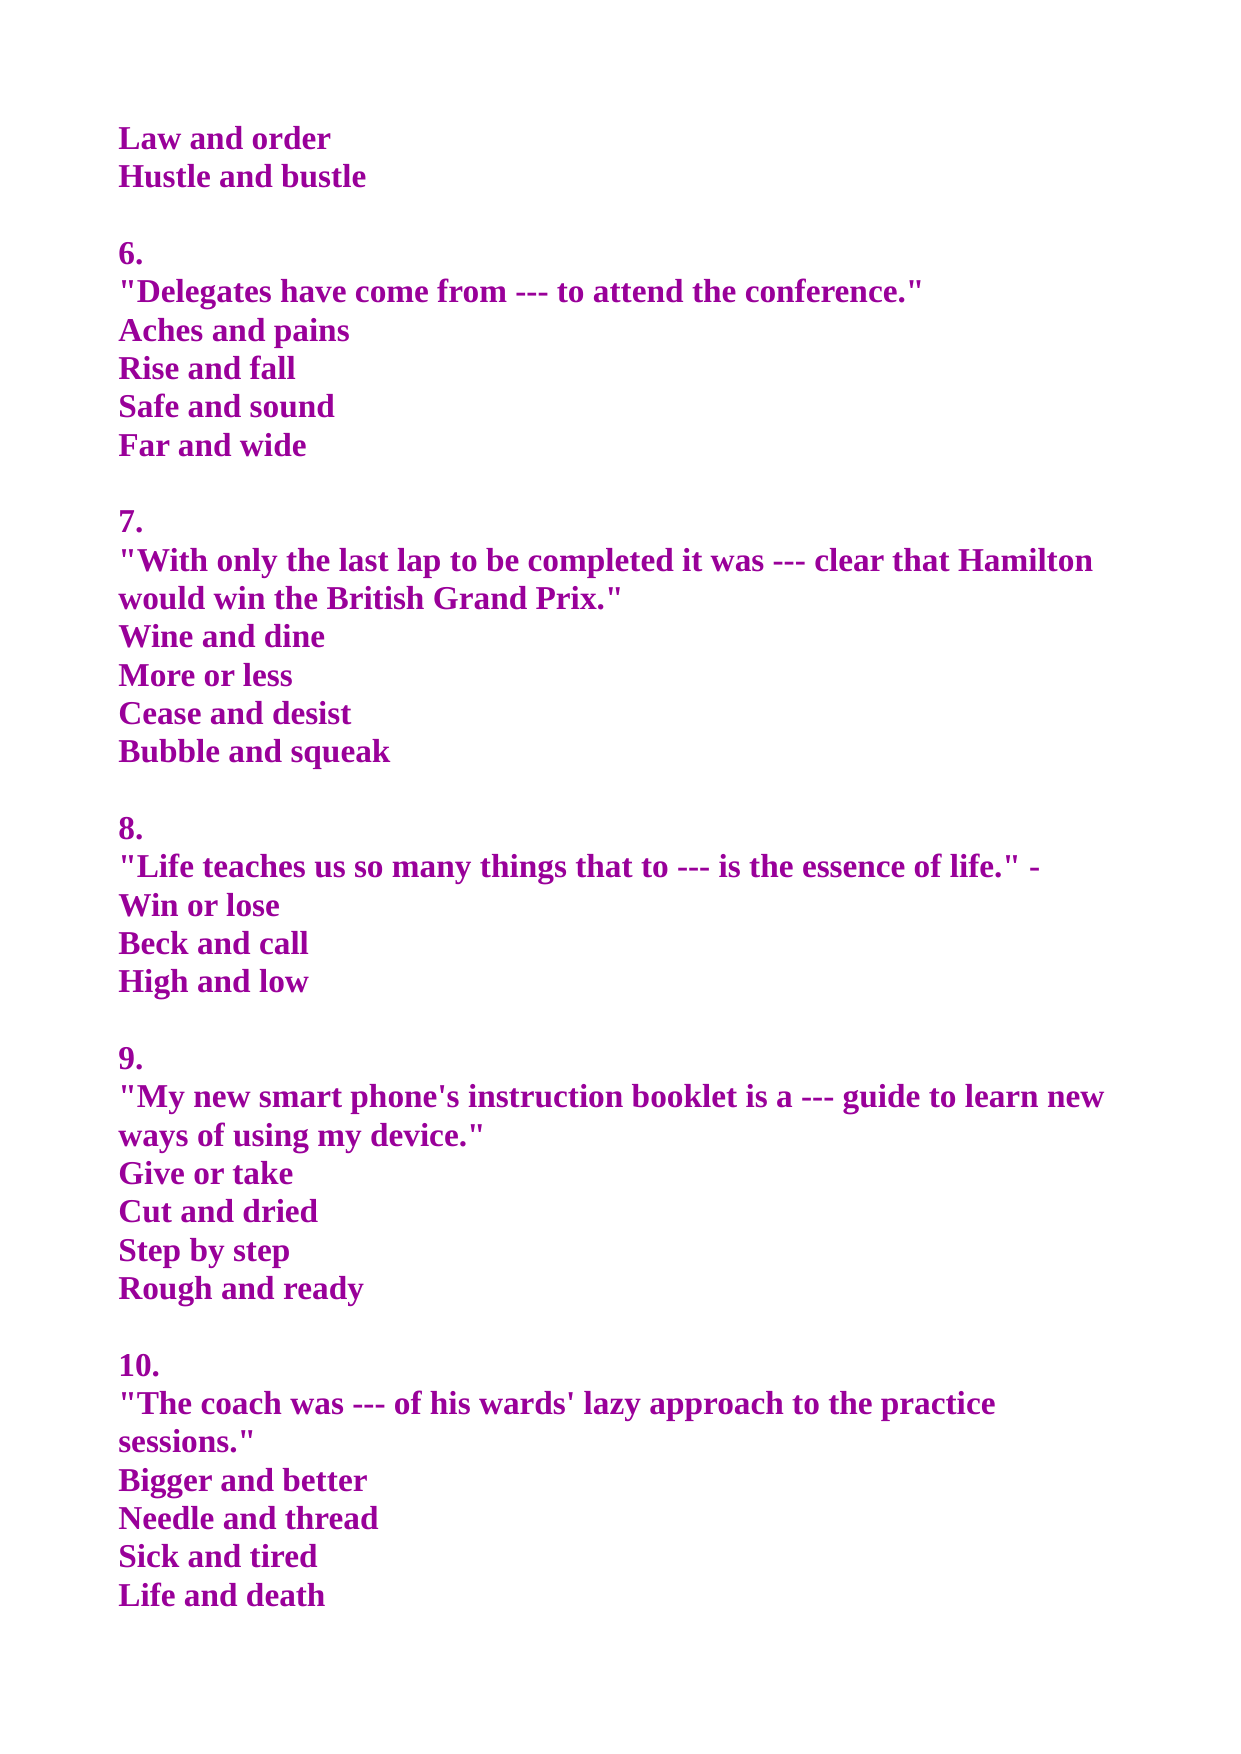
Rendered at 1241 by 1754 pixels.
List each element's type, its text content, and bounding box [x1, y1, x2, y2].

text Sick and tired [118, 1536, 1122, 1575]
text More or less [118, 655, 1122, 693]
text "My new smart phone's instruction booklet is a --- guide to learn new ways of using my device." [118, 1076, 1122, 1153]
text 7. [118, 501, 1122, 540]
text Step by step [118, 1230, 1122, 1268]
text Law and order [118, 118, 1122, 156]
text 9. [118, 1038, 1122, 1076]
text Aches and pains [118, 310, 1122, 348]
text 10. [118, 1345, 1122, 1383]
text Hustle and bustle [118, 156, 1122, 195]
text 8. [118, 808, 1122, 846]
text 6. [118, 233, 1122, 271]
text "The coach was --- of his wards' lazy approach to the practice sessions." [118, 1383, 1122, 1460]
text Far and wide [118, 425, 1122, 463]
text Needle and thread [118, 1498, 1122, 1536]
text Cease and desist [118, 693, 1122, 731]
text Life and death [118, 1575, 1122, 1613]
text Wine and dine [118, 616, 1122, 655]
text Rise and fall [118, 348, 1122, 386]
text Beck and call [118, 923, 1122, 961]
text "Delegates have come from --- to attend the conference." [118, 271, 1122, 310]
text Bubble and squeak [118, 731, 1122, 770]
text Rough and ready [118, 1268, 1122, 1306]
text "With only the last lap to be completed it was --- clear that Hamilton would win the British Grand Prix." [118, 540, 1122, 616]
text "Life teaches us so many things that to --- is the essence of life." - [118, 846, 1122, 885]
text Win or lose [118, 885, 1122, 923]
text High and low [118, 961, 1122, 1000]
text Bigger and better [118, 1460, 1122, 1498]
text Safe and sound [118, 386, 1122, 425]
text Cut and dried [118, 1191, 1122, 1230]
text Give or take [118, 1153, 1122, 1191]
